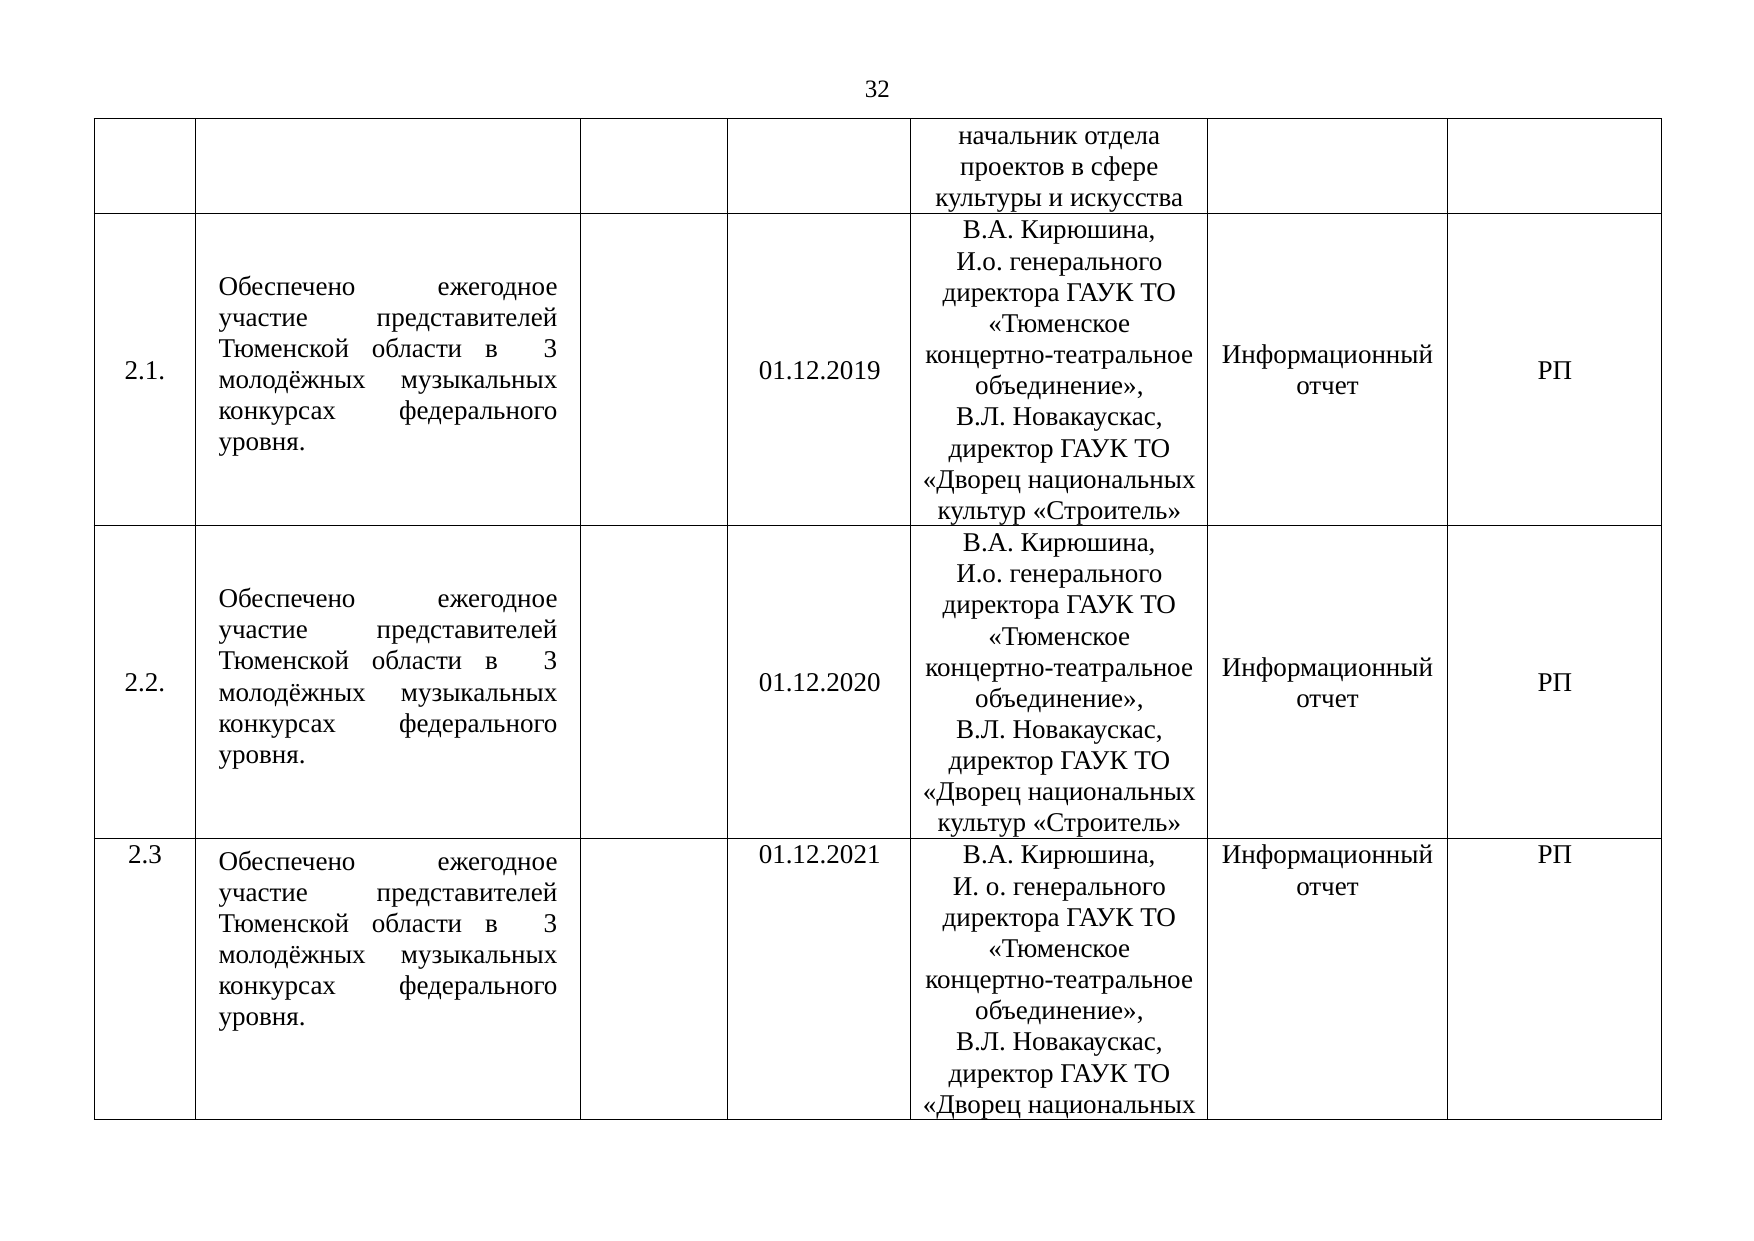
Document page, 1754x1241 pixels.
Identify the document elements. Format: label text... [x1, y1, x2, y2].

table_cell Информационный отчет [1208, 839, 1447, 1119]
table_cell [1208, 119, 1447, 213]
table_cell начальник отдела проектов в сфере культуры и искусства [911, 119, 1207, 213]
table_cell [581, 119, 727, 213]
table_cell Обеспечено ежегодное участие представителей Тюменской области в 3 молодёжных музыкальных конкурсах федерального уровня. [196, 526, 580, 838]
table_cell Информационный отчет [1208, 526, 1447, 838]
table_cell 2.2. [95, 526, 195, 838]
table_cell Обеспечено ежегодное участие представителей Тюменской области в 3 молодёжных музыкальных конкурсах федерального уровня. [196, 839, 580, 1119]
table_cell РП [1448, 214, 1661, 525]
table_cell РП [1448, 526, 1661, 838]
table_cell [728, 119, 910, 213]
table_cell 01.12.2020 [728, 526, 910, 838]
table_cell [581, 839, 727, 1119]
table_cell [581, 526, 727, 838]
table_cell Обеспечено ежегодное участие представителей Тюменской области в 3 молодёжных музыкальных конкурсах федерального уровня. [196, 214, 580, 525]
table_cell В.А. Кирюшина, И. о. генерального директора ГАУК ТО «Тюменское концертно-театральное объединение», В.Л. Новакаускас, директор ГАУК ТО «Дворец национальных [911, 839, 1207, 1119]
table_cell 2.1. [95, 214, 195, 525]
table_cell В.А. Кирюшина, И.о. генерального директора ГАУК ТО «Тюменское концертно-театральное объединение», В.Л. Новакаускас, директор ГАУК ТО «Дворец национальных культур «Строитель» [911, 214, 1207, 525]
table_cell [1448, 119, 1661, 213]
table_cell 2.3 [95, 839, 195, 1119]
table_cell [581, 214, 727, 525]
table_cell Информационный отчет [1208, 214, 1447, 525]
table_cell 01.12.2021 [728, 839, 910, 1119]
table_cell РП [1448, 839, 1661, 1119]
table_cell 01.12.2019 [728, 214, 910, 525]
table_cell В.А. Кирюшина, И.о. генерального директора ГАУК ТО «Тюменское концертно-театральное объединение», В.Л. Новакаускас, директор ГАУК ТО «Дворец национальных культур «Строитель» [911, 526, 1207, 838]
table_cell [196, 119, 580, 213]
table_cell [95, 119, 195, 213]
